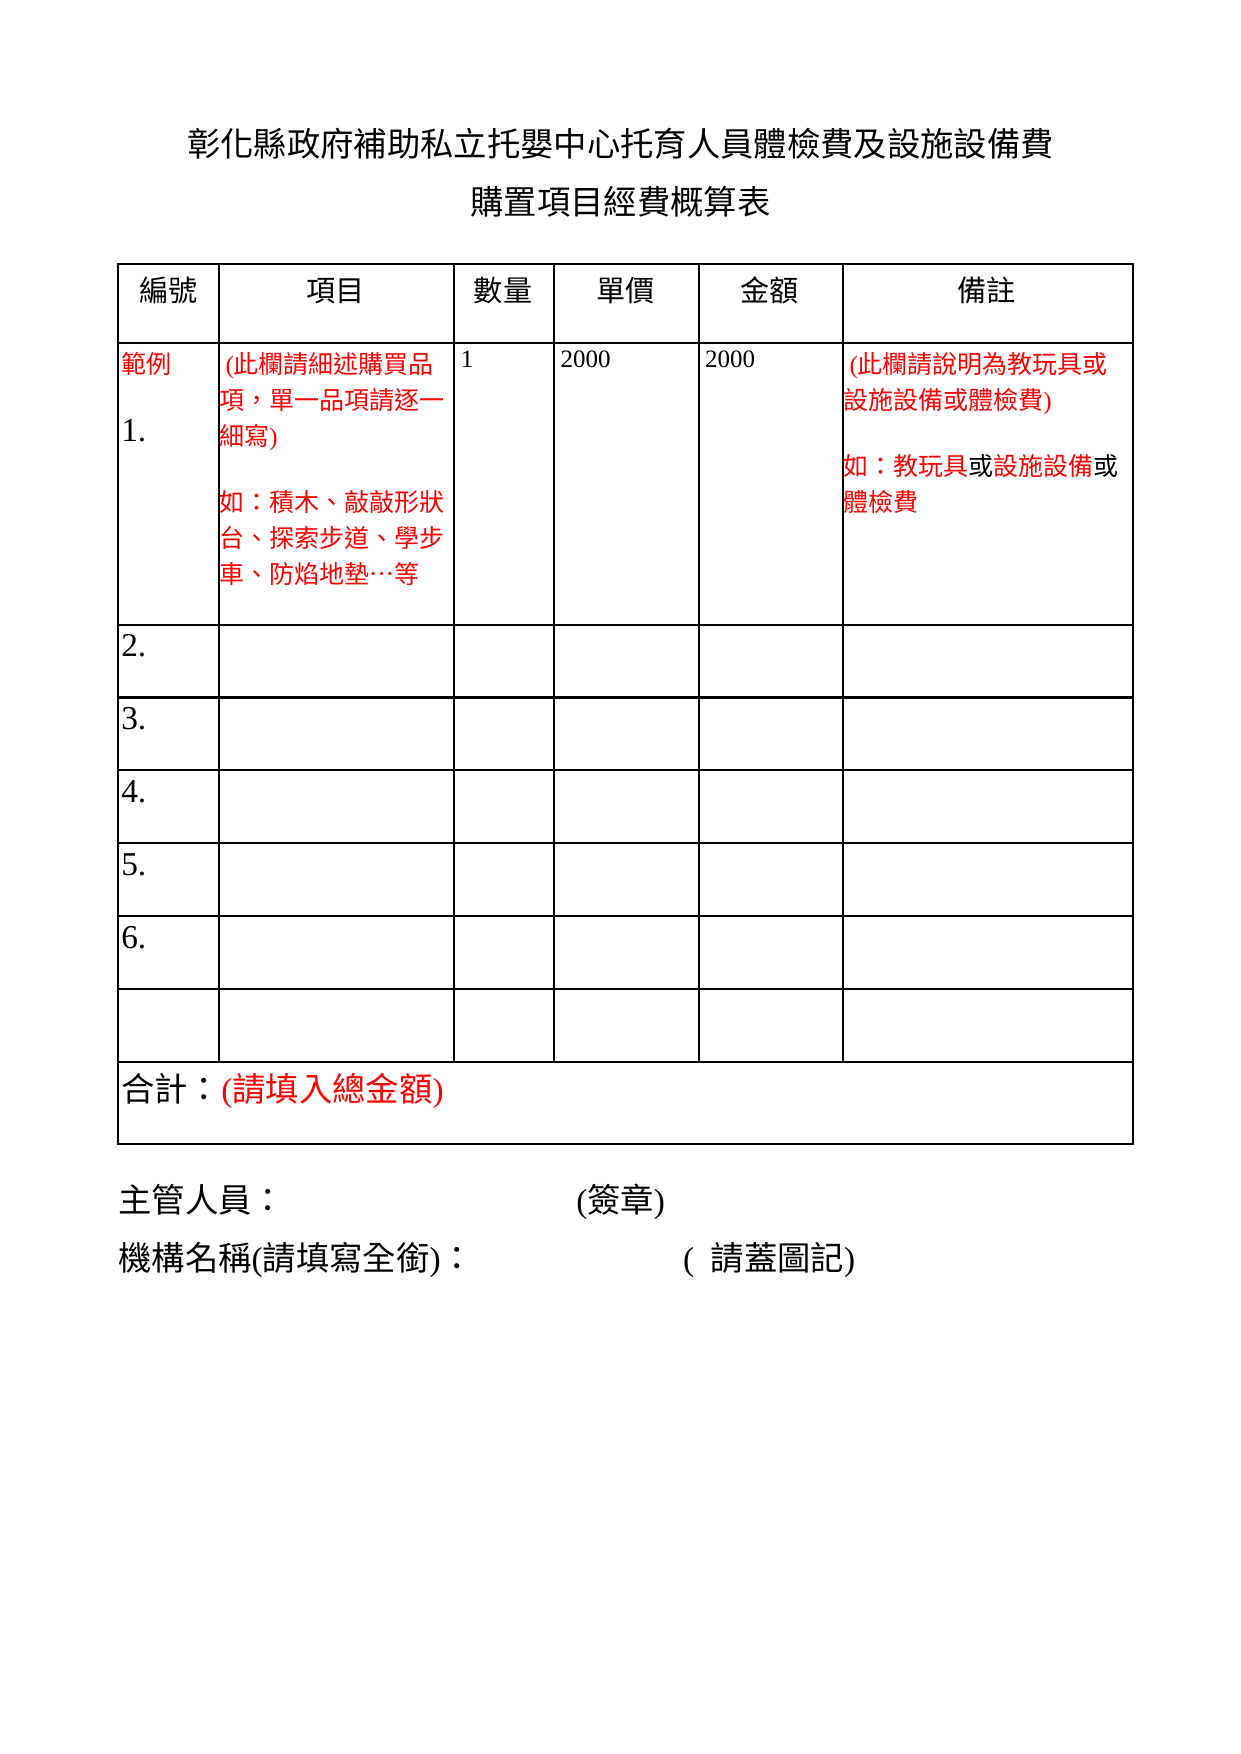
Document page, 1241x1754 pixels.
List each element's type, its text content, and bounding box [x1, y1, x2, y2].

table_cell 範例 1. [119, 344, 218, 624]
table_cell [455, 626, 553, 696]
table_cell [844, 917, 1132, 988]
table_header 單價 [555, 265, 698, 342]
table_cell [220, 699, 453, 769]
table_cell [220, 917, 453, 988]
table_cell [555, 990, 698, 1061]
table_cell [700, 626, 842, 696]
text 機構名稱(請填寫全銜)： ( 請蓋圖記) [118, 1232, 1122, 1280]
table_cell 1 [455, 344, 553, 624]
table_cell [700, 699, 842, 769]
table_cell 合計：(請填入總金額) [119, 1063, 1132, 1143]
table_cell [844, 771, 1132, 842]
table_cell (此欄請細述購買品項，單一品項請逐一細寫) 如：積木、敲敲形狀台、探索步道、學步車、防焰地墊…等 [220, 344, 453, 624]
table_cell [220, 626, 453, 696]
table_cell 2000 [555, 344, 698, 624]
table_cell 4. [119, 771, 218, 842]
table_cell [844, 990, 1132, 1061]
table_cell 3. [119, 699, 218, 769]
table_cell [455, 699, 553, 769]
table_cell 5. [119, 844, 218, 915]
table_header 數量 [455, 265, 553, 342]
table_cell [220, 771, 453, 842]
table_cell (此欄請說明為教玩具或設施設備或體檢費) 如：教玩具或設施設備或體檢費 [844, 344, 1132, 624]
table_cell [455, 917, 553, 988]
table_cell 6. [119, 917, 218, 988]
table_cell [119, 990, 218, 1061]
table_cell [844, 699, 1132, 769]
table_cell [555, 699, 698, 769]
table_header 金額 [700, 265, 842, 342]
table_header 備註 [844, 265, 1132, 342]
table_cell [700, 990, 842, 1061]
table_cell [555, 771, 698, 842]
table_cell [455, 990, 553, 1061]
table_cell [220, 844, 453, 915]
table_cell [220, 990, 453, 1061]
table_cell [844, 626, 1132, 696]
table_cell 2. [119, 626, 218, 696]
table_cell [555, 917, 698, 988]
text 主管人員： (簽章) [118, 1174, 1122, 1222]
table_cell [700, 771, 842, 842]
table_cell [700, 844, 842, 915]
table_cell 2000 [700, 344, 842, 624]
table_cell [700, 917, 842, 988]
table_header 項目 [220, 265, 453, 342]
table_cell [455, 844, 553, 915]
table_cell [844, 844, 1132, 915]
table_header 編號 [119, 265, 218, 342]
table_cell [555, 844, 698, 915]
table_cell [555, 626, 698, 696]
table_cell [455, 771, 553, 842]
text 購置項目經費概算表 [118, 176, 1122, 224]
text 彰化縣政府補助私立托嬰中心托育人員體檢費及設施設備費 [118, 118, 1122, 166]
